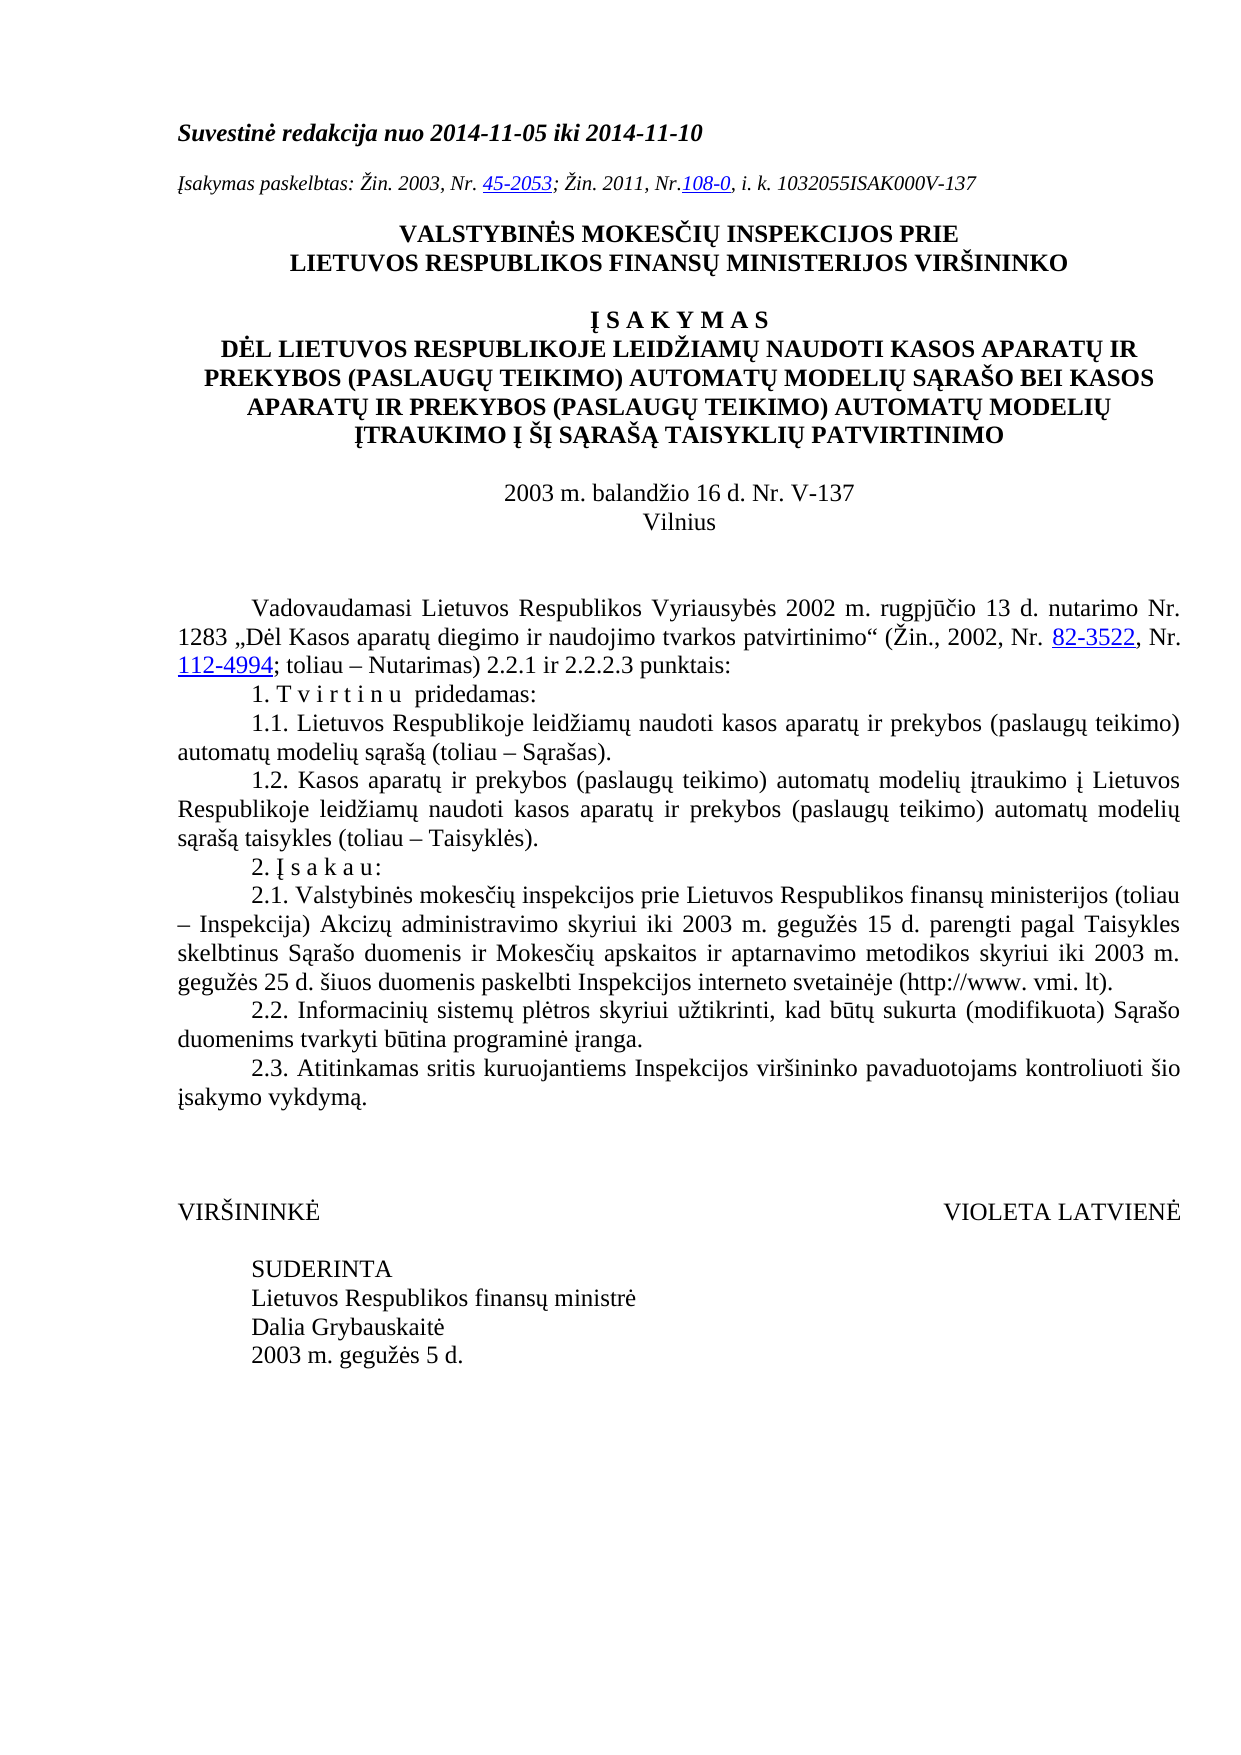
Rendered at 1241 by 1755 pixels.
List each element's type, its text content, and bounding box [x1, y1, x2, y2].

text DĖL LIETUVOS RESPUBLIKOJE LEIDŽIAMŲ NAUDOTI KASOS APARATŲ IR PREKYBOS (PASLAUGŲ TEIKIMO) AUTOMATŲ MODELIŲ SĄRAŠO BEI KASOS APARATŲ IR PREKYBOS (PASLAUGŲ TEIKIMO) AUTOMATŲ MODELIŲ ĮTRAUKIMO Į ŠĮ SĄRAŠĄ TAISYKLIŲ PATVIRTINIMO [177, 334, 1181, 449]
text Vadovaudamasi Lietuvos Respublikos Vyriausybės 2002 m. rugpjūčio 13 d. nutarimo Nr. 1283 „Dėl Kasos aparatų diegimo ir naudojimo tvarkos patvirtinimo“ (Žin., 2002, Nr. 82-3522, Nr. 112-4994; toliau – Nutarimas) 2.2.1 ir 2.2.2.3 punktais: [177, 593, 1181, 679]
text Suvestinė redakcija nuo 2014-11-05 iki 2014-11-10 [177, 118, 1181, 147]
text 2.2. Informacinių sistemų plėtros skyriui užtikrinti, kad būtų sukurta (modifikuota) Sąrašo duomenims tvarkyti būtina programinė įranga. [177, 995, 1181, 1053]
text Dalia Grybauskaitė [177, 1312, 1181, 1340]
text SUDERINTA [177, 1254, 1181, 1283]
text Į S A K Y M A S [177, 305, 1181, 334]
text 2.3. Atitinkamas sritis kuruojantiems Inspekcijos viršininko pavaduotojams kontroliuoti šio įsakymo vykdymą. [177, 1053, 1181, 1110]
text VALSTYBINĖS MOKESČIŲ INSPEKCIJOS PRIE [177, 219, 1181, 248]
text VIRŠININKĖ VIOLETA LATVIENĖ [177, 1197, 1181, 1225]
text 2003 m. balandžio 16 d. Nr. V-137 [177, 478, 1181, 507]
text Lietuvos Respublikos finansų ministrė [177, 1283, 1181, 1312]
text 2.Įsakau: [177, 852, 1181, 880]
text 1.2. Kasos aparatų ir prekybos (paslaugų teikimo) automatų modelių įtraukimo į Lietuvos Respublikoje leidžiamų naudoti kasos aparatų ir prekybos (paslaugų teikimo) automatų modelių sąrašą taisykles (toliau – Taisyklės). [177, 765, 1181, 852]
text 1.1. Lietuvos Respublikoje leidžiamų naudoti kasos aparatų ir prekybos (paslaugų teikimo) automatų modelių sąrašą (toliau – Sąrašas). [177, 708, 1181, 765]
text 2003 m. gegužės 5 d. [177, 1340, 1181, 1369]
text Įsakymas paskelbtas: Žin. 2003, Nr. 45-2053; Žin. 2011, Nr.108-0, i. k. 1032055ISAK000V-137 [177, 171, 1181, 195]
text 2.1. Valstybinės mokesčių inspekcijos prie Lietuvos Respublikos finansų ministerijos (toliau – Inspekcija) Akcizų administravimo skyriui iki 2003 m. gegužės 15 d. parengti pagal Taisykles skelbtinus Sąrašo duomenis ir Mokesčių apskaitos ir aptarnavimo metodikos skyriui iki 2003 m. gegužės 25 d. šiuos duomenis paskelbti Inspekcijos interneto svetainėje (http://www. vmi. lt). [177, 880, 1181, 995]
text LIETUVOS RESPUBLIKOS FINANSŲ MINISTERIJOS VIRŠININKO [177, 248, 1181, 277]
text 1. Tvirtinu pridedamas: [177, 679, 1181, 708]
text Vilnius [177, 507, 1181, 535]
